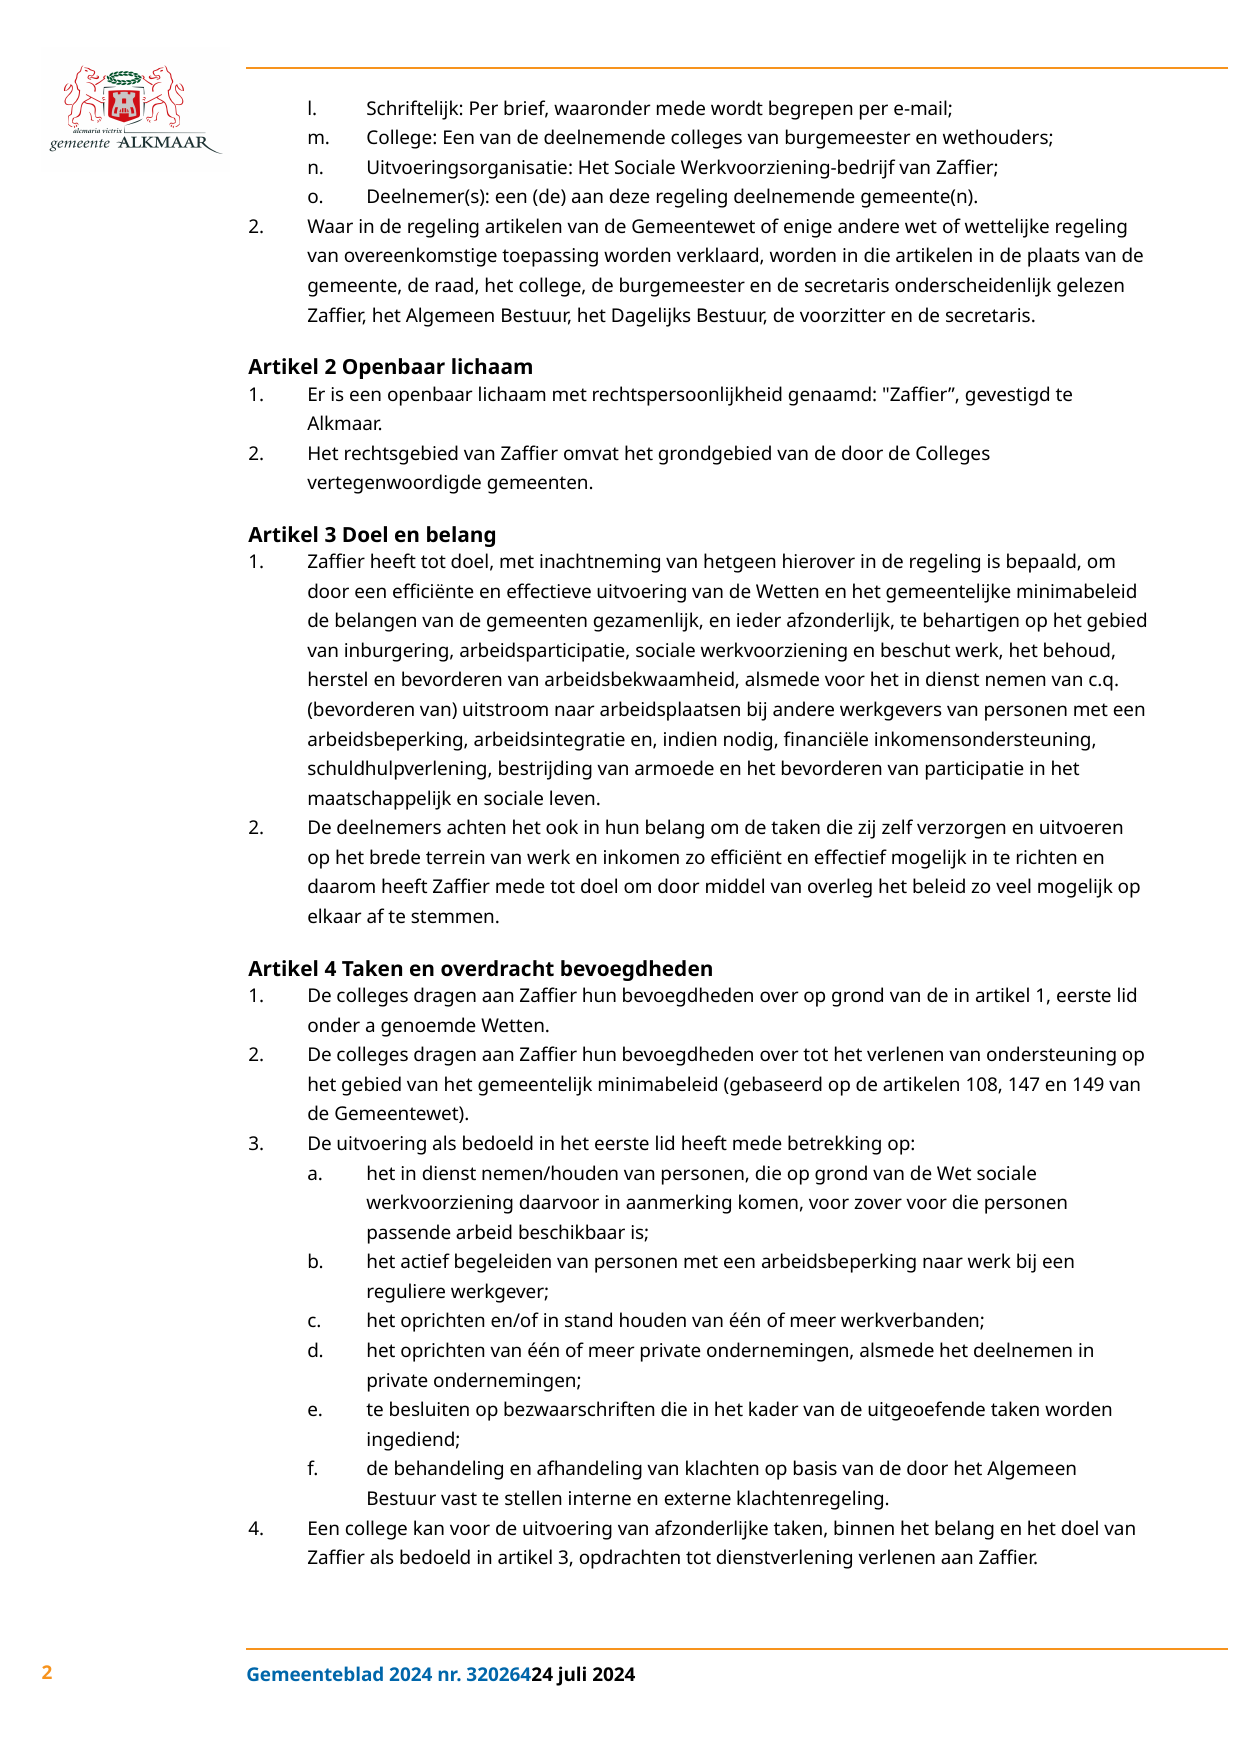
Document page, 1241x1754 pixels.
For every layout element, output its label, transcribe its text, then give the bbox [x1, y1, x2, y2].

list De uitvoering als bedoeld in het eerste lid heeft mede betrekking op: [248, 1130, 1152, 1156]
list Uitvoeringsorganisatie: Het Sociale Werkvoorziening-bedrijf van Zaffier; [307, 154, 1152, 180]
list Een college kan voor de uitvoering van afzonderlijke taken, binnen het belang en het doel van Zaffier als bedoeld in artikel 3, opdrachten tot dienstverlening verlenen aan Zaffier. [248, 1515, 1152, 1570]
list het in dienst nemen/houden van personen, die op grond van de Wet sociale werkvoorziening daarvoor in aanmerking komen, voor zover voor die personen passende arbeid beschikbaar is; [307, 1160, 1152, 1244]
list Waar in de regeling artikelen van de Gemeentewet of enige andere wet of wettelijke regeling van overeenkomstige toepassing worden verklaard, worden in die artikelen in de plaats van de gemeente, de raad, het college, de burgemeester en de secretaris onderscheidenlijk gelezen Zaffier, het Algemeen Bestuur, het Dagelijks Bestuur, de voorzitter en de secretaris. [248, 213, 1152, 328]
list Zaffier heeft tot doel, met inachtneming van hetgeen hierover in de regeling is bepaald, om door een efficiënte en effectieve uitvoering van de Wetten en het gemeentelijke minimabeleid de belangen van de gemeenten gezamenlijk, en ieder afzonderlijk, te behartigen op het gebied van inburgering, arbeidsparticipatie, sociale werkvoorziening en beschut werk, het behoud, herstel en bevorderen van arbeidsbekwaamheid, alsmede voor het in dienst nemen van c.q. (bevorderen van) uitstroom naar arbeidsplaatsen bij andere werkgevers van personen met een arbeidsbeperking, arbeidsintegratie en, indien nodig, financiële inkomensondersteuning, schuldhulpverlening, bestrijding van armoede en het bevorderen van participatie in het maatschappelijk en sociale leven. [248, 548, 1152, 811]
list het oprichten en/of in stand houden van één of meer werkverbanden; [307, 1308, 1152, 1333]
list De deelnemers achten het ook in hun belang om de taken die zij zelf verzorgen en uitvoeren op het brede terrein van werk en inkomen zo efficiënt en effectief mogelijk in te richten en daarom heeft Zaffier mede tot doel om door middel van overleg het beleid zo veel mogelijk op elkaar af te stemmen. [248, 814, 1152, 929]
list De colleges dragen aan Zaffier hun bevoegdheden over tot het verlenen van ondersteuning op het gebied van het gemeentelijk minimabeleid (gebaseerd op de artikelen 108, 147 en 149 van de Gemeentewet). [248, 1041, 1152, 1126]
text Artikel 4 Taken en overdracht bevoegdheden [248, 954, 1152, 982]
list Het rechtsgebied van Zaffier omvat het grondgebied van de door de Colleges vertegenwoordigde gemeenten. [248, 440, 1152, 495]
list Er is een openbaar lichaam met rechtspersoonlijkheid genaamd: "Zaffier”, gevestigd te Alkmaar. [248, 381, 1152, 436]
list Deelnemer(s): een (de) aan deze regeling deelnemende gemeente(n). [307, 183, 1152, 209]
list College: Een van de deelnemende colleges van burgemeester en wethouders; [307, 124, 1152, 150]
list De colleges dragen aan Zaffier hun bevoegdheden over op grond van de in artikel 1, eerste lid onder a genoemde Wetten. [248, 982, 1152, 1037]
picture [41, 47, 231, 172]
list Schriftelijk: Per brief, waaronder mede wordt begrepen per e-mail; [307, 95, 1152, 121]
text Artikel 2 Openbaar lichaam [248, 352, 1152, 381]
text Artikel 3 Doel en belang [248, 520, 1152, 548]
list het oprichten van één of meer private ondernemingen, alsmede het deelnemen in private ondernemingen; [307, 1337, 1152, 1392]
list de behandeling en afhandeling van klachten op basis van de door het Algemeen Bestuur vast te stellen interne en externe klachtenregeling. [307, 1456, 1152, 1511]
list het actief begeleiden van personen met een arbeidsbeperking naar werk bij een reguliere werkgever; [307, 1248, 1152, 1304]
list te besluiten op bezwaarschriften die in het kader van de uitgeoefende taken worden ingediend; [307, 1396, 1152, 1452]
